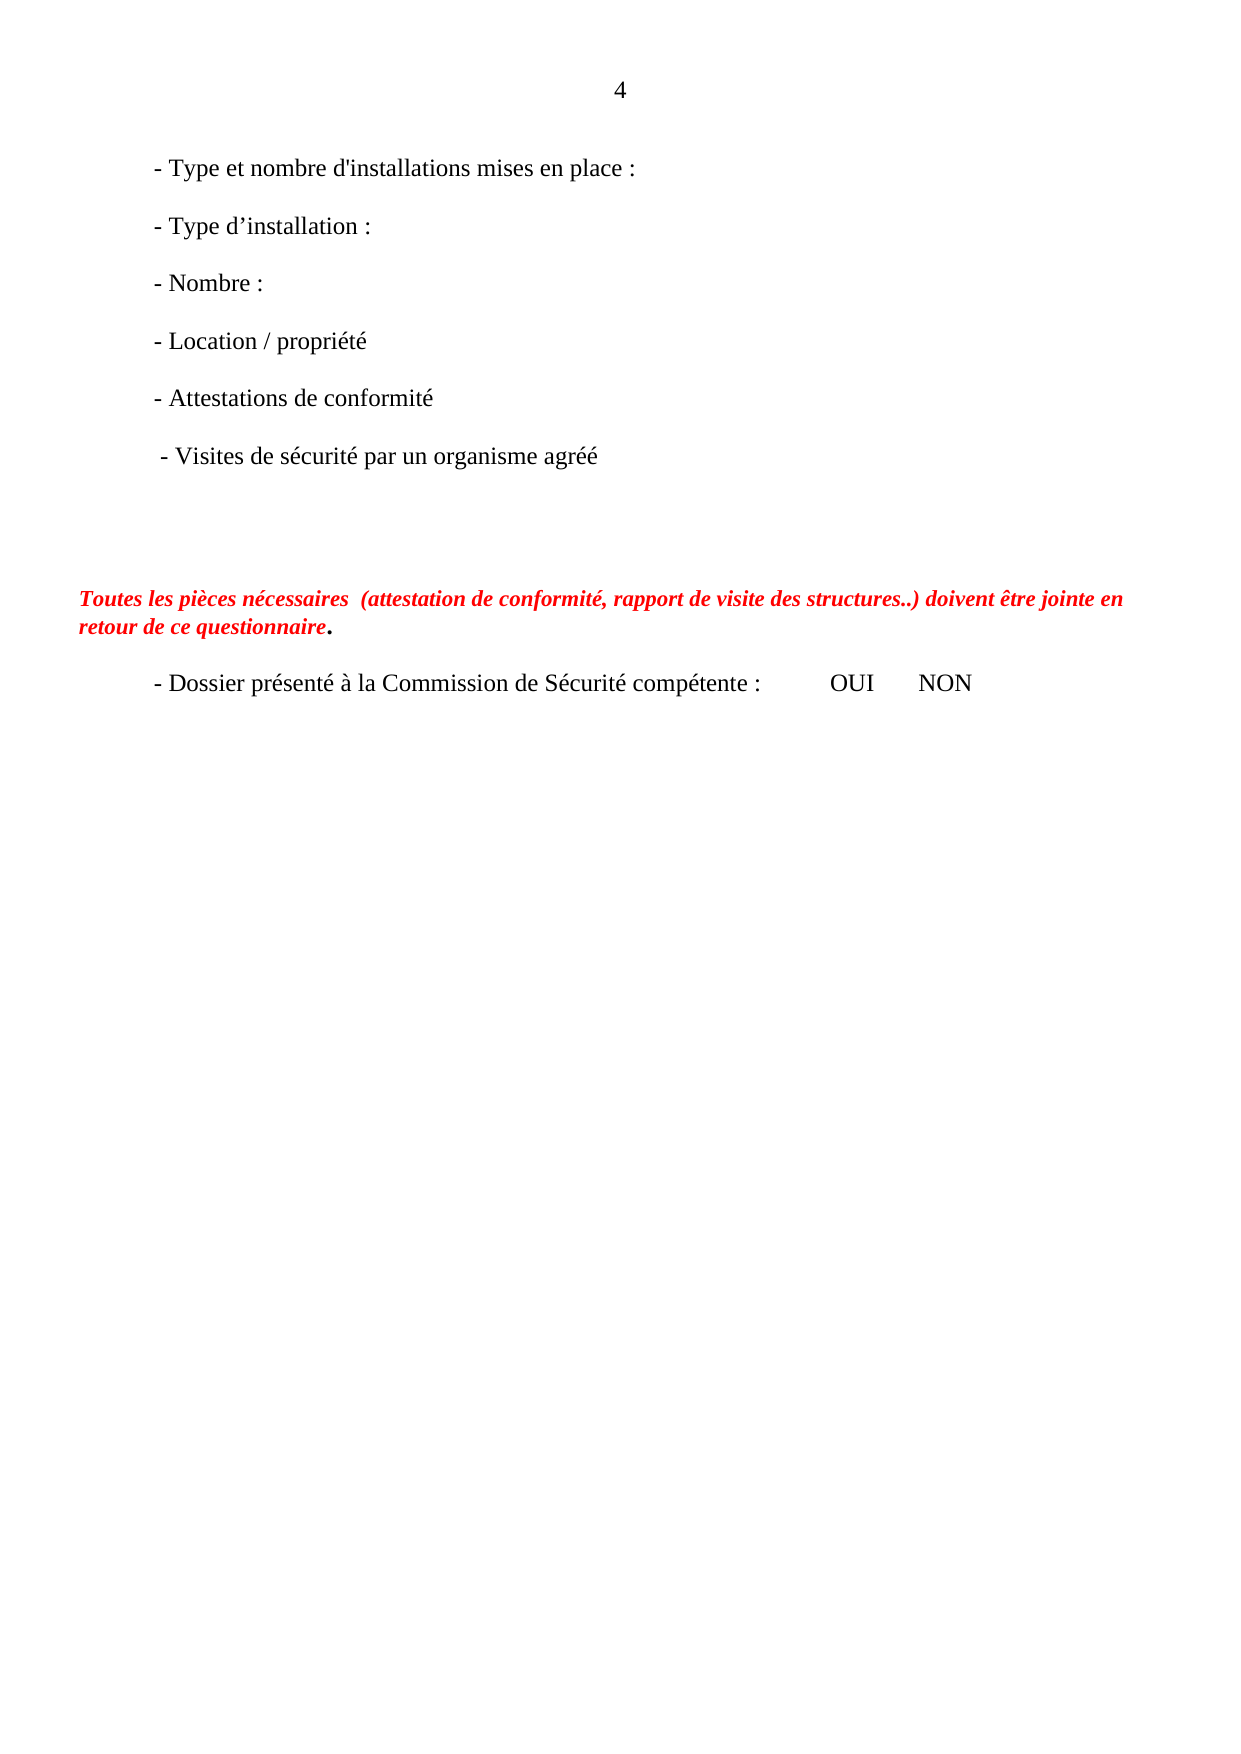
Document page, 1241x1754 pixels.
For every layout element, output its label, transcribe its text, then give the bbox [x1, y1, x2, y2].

table_cell - Type et nombre d'installations mises en place : - Type d’installation : - Nombre : - Location / propriété - Attestations de conformité - Visites de sécurité par un organisme agréé [77, 153, 1164, 584]
table_cell Toutes les pièces nécessaires (attestation de conformité, rapport de visite des structures..) doivent être jointe en retour de ce questionnaire. - Dossier présenté à la Commission de Sécurité compétente : OUI NON [77, 585, 1164, 726]
table_cell [77, 726, 1164, 1665]
table_header [77, 104, 1164, 153]
